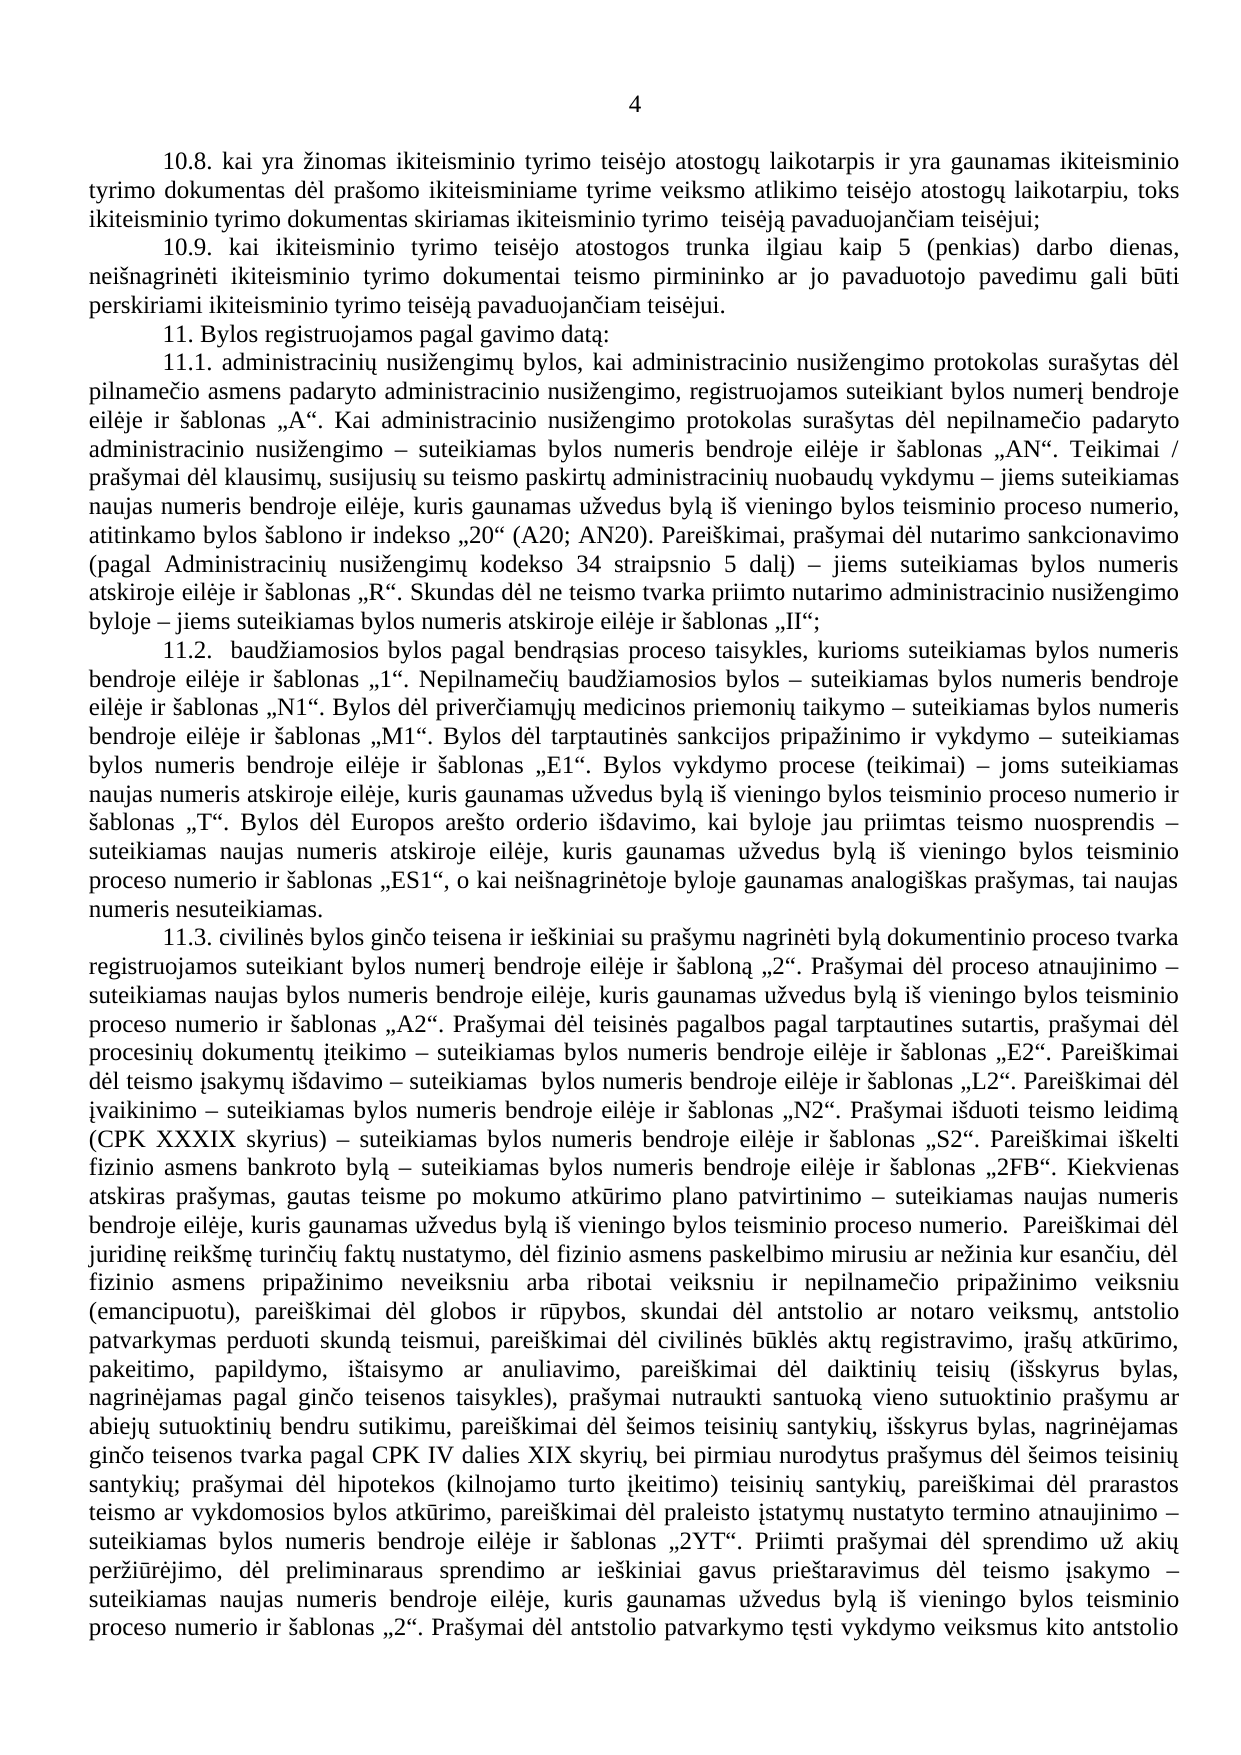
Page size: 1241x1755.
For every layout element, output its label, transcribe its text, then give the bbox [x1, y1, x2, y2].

text 11.3. civilinės bylos ginčo teisena ir ieškiniai su prašymu nagrinėti bylą dokumentinio proceso tvarka registruojamos suteikiant bylos numerį bendroje eilėje ir šabloną „2“. Prašymai dėl proceso atnaujinimo – suteikiamas naujas bylos numeris bendroje eilėje, kuris gaunamas užvedus bylą iš vieningo bylos teisminio proceso numerio ir šablonas „A2“. Prašymai dėl teisinės pagalbos pagal tarptautines sutartis, prašymai dėl procesinių dokumentų įteikimo – suteikiamas bylos numeris bendroje eilėje ir šablonas „E2“. Pareiškimai dėl teismo įsakymų išdavimo – suteikiamas bylos numeris bendroje eilėje ir šablonas „L2“. Pareiškimai dėl įvaikinimo – suteikiamas bylos numeris bendroje eilėje ir šablonas „N2“. Prašymai išduoti teismo leidimą (CPK XXXIX skyrius) – suteikiamas bylos numeris bendroje eilėje ir šablonas „S2“. Pareiškimai iškelti fizinio asmens bankroto bylą – suteikiamas bylos numeris bendroje eilėje ir šablonas „2FB“. Kiekvienas atskiras prašymas, gautas teisme po mokumo atkūrimo plano patvirtinimo – suteikiamas naujas numeris bendroje eilėje, kuris gaunamas užvedus bylą iš vieningo bylos teisminio proceso numerio. Pareiškimai dėl juridinę reikšmę turinčių faktų nustatymo, dėl fizinio asmens paskelbimo mirusiu ar nežinia kur esančiu, dėl fizinio asmens pripažinimo neveiksniu arba ribotai veiksniu ir nepilnamečio pripažinimo veiksniu (emancipuotu), pareiškimai dėl globos ir rūpybos, skundai dėl antstolio ar notaro veiksmų, antstolio patvarkymas perduoti skundą teismui, pareiškimai dėl civilinės būklės aktų registravimo, įrašų atkūrimo, pakeitimo, papildymo, ištaisymo ar anuliavimo, pareiškimai dėl daiktinių teisių (išskyrus bylas, nagrinėjamas pagal ginčo teisenos taisykles), prašymai nutraukti santuoką vieno sutuoktinio prašymu ar abiejų sutuoktinių bendru sutikimu, pareiškimai dėl šeimos teisinių santykių, išskyrus bylas, nagrinėjamas ginčo teisenos tvarka pagal CPK IV dalies XIX skyrių, bei pirmiau nurodytus prašymus dėl šeimos teisinių santykių; prašymai dėl hipotekos (kilnojamo turto įkeitimo) teisinių santykių, pareiškimai dėl prarastos teismo ar vykdomosios bylos atkūrimo, pareiškimai dėl praleisto įstatymų nustatyto termino atnaujinimo – suteikiamas bylos numeris bendroje eilėje ir šablonas „2YT“. Priimti prašymai dėl sprendimo už akių peržiūrėjimo, dėl preliminaraus sprendimo ar ieškiniai gavus prieštaravimus dėl teismo įsakymo – suteikiamas naujas numeris bendroje eilėje, kuris gaunamas užvedus bylą iš vieningo bylos teisminio proceso numerio ir šablonas „2“. Prašymai dėl antstolio patvarkymo tęsti vykdymo veiksmus kito antstolio [89, 922, 1180, 1641]
text 11.2. baudžiamosios bylos pagal bendrąsias proceso taisykles, kurioms suteikiamas bylos numeris bendroje eilėje ir šablonas „1“. Nepilnamečių baudžiamosios bylos – suteikiamas bylos numeris bendroje eilėje ir šablonas „N1“. Bylos dėl priverčiamųjų medicinos priemonių taikymo – suteikiamas bylos numeris bendroje eilėje ir šablonas „M1“. Bylos dėl tarptautinės sankcijos pripažinimo ir vykdymo – suteikiamas bylos numeris bendroje eilėje ir šablonas „E1“. Bylos vykdymo procese (teikimai) – joms suteikiamas naujas numeris atskiroje eilėje, kuris gaunamas užvedus bylą iš vieningo bylos teisminio proceso numerio ir šablonas „T“. Bylos dėl Europos arešto orderio išdavimo, kai byloje jau priimtas teismo nuosprendis – suteikiamas naujas numeris atskiroje eilėje, kuris gaunamas užvedus bylą iš vieningo bylos teisminio proceso numerio ir šablonas „ES1“, o kai neišnagrinėtoje byloje gaunamas analogiškas prašymas, tai naujas numeris nesuteikiamas. [89, 635, 1180, 922]
text 11. Bylos registruojamos pagal gavimo datą: [89, 319, 1181, 347]
text 10.8. kai yra žinomas ikiteisminio tyrimo teisėjo atostogų laikotarpis ir yra gaunamas ikiteisminio tyrimo dokumentas dėl prašomo ikiteisminiame tyrime veiksmo atlikimo teisėjo atostogų laikotarpiu, toks ikiteisminio tyrimo dokumentas skiriamas ikiteisminio tyrimo teisėją pavaduojančiam teisėjui; [89, 146, 1181, 232]
text 10.9. kai ikiteisminio tyrimo teisėjo atostogos trunka ilgiau kaip 5 (penkias) darbo dienas, neišnagrinėti ikiteisminio tyrimo dokumentai teismo pirmininko ar jo pavaduotojo pavedimu gali būti perskiriami ikiteisminio tyrimo teisėją pavaduojančiam teisėjui. [89, 232, 1181, 319]
text 11.1. administracinių nusižengimų bylos, kai administracinio nusižengimo protokolas surašytas dėl pilnamečio asmens padaryto administracinio nusižengimo, registruojamos suteikiant bylos numerį bendroje eilėje ir šablonas „A“. Kai administracinio nusižengimo protokolas surašytas dėl nepilnamečio padaryto administracinio nusižengimo – suteikiamas bylos numeris bendroje eilėje ir šablonas „AN“. Teikimai / prašymai dėl klausimų, susijusių su teismo paskirtų administracinių nuobaudų vykdymu – jiems suteikiamas naujas numeris bendroje eilėje, kuris gaunamas užvedus bylą iš vieningo bylos teisminio proceso numerio, atitinkamo bylos šablono ir indekso „20“ (A20; AN20). Pareiškimai, prašymai dėl nutarimo sankcionavimo (pagal Administracinių nusižengimų kodekso 34 straipsnio 5 dalį) – jiems suteikiamas bylos numeris atskiroje eilėje ir šablonas „R“. Skundas dėl ne teismo tvarka priimto nutarimo administracinio nusižengimo byloje – jiems suteikiamas bylos numeris atskiroje eilėje ir šablonas „II“; [89, 347, 1180, 635]
